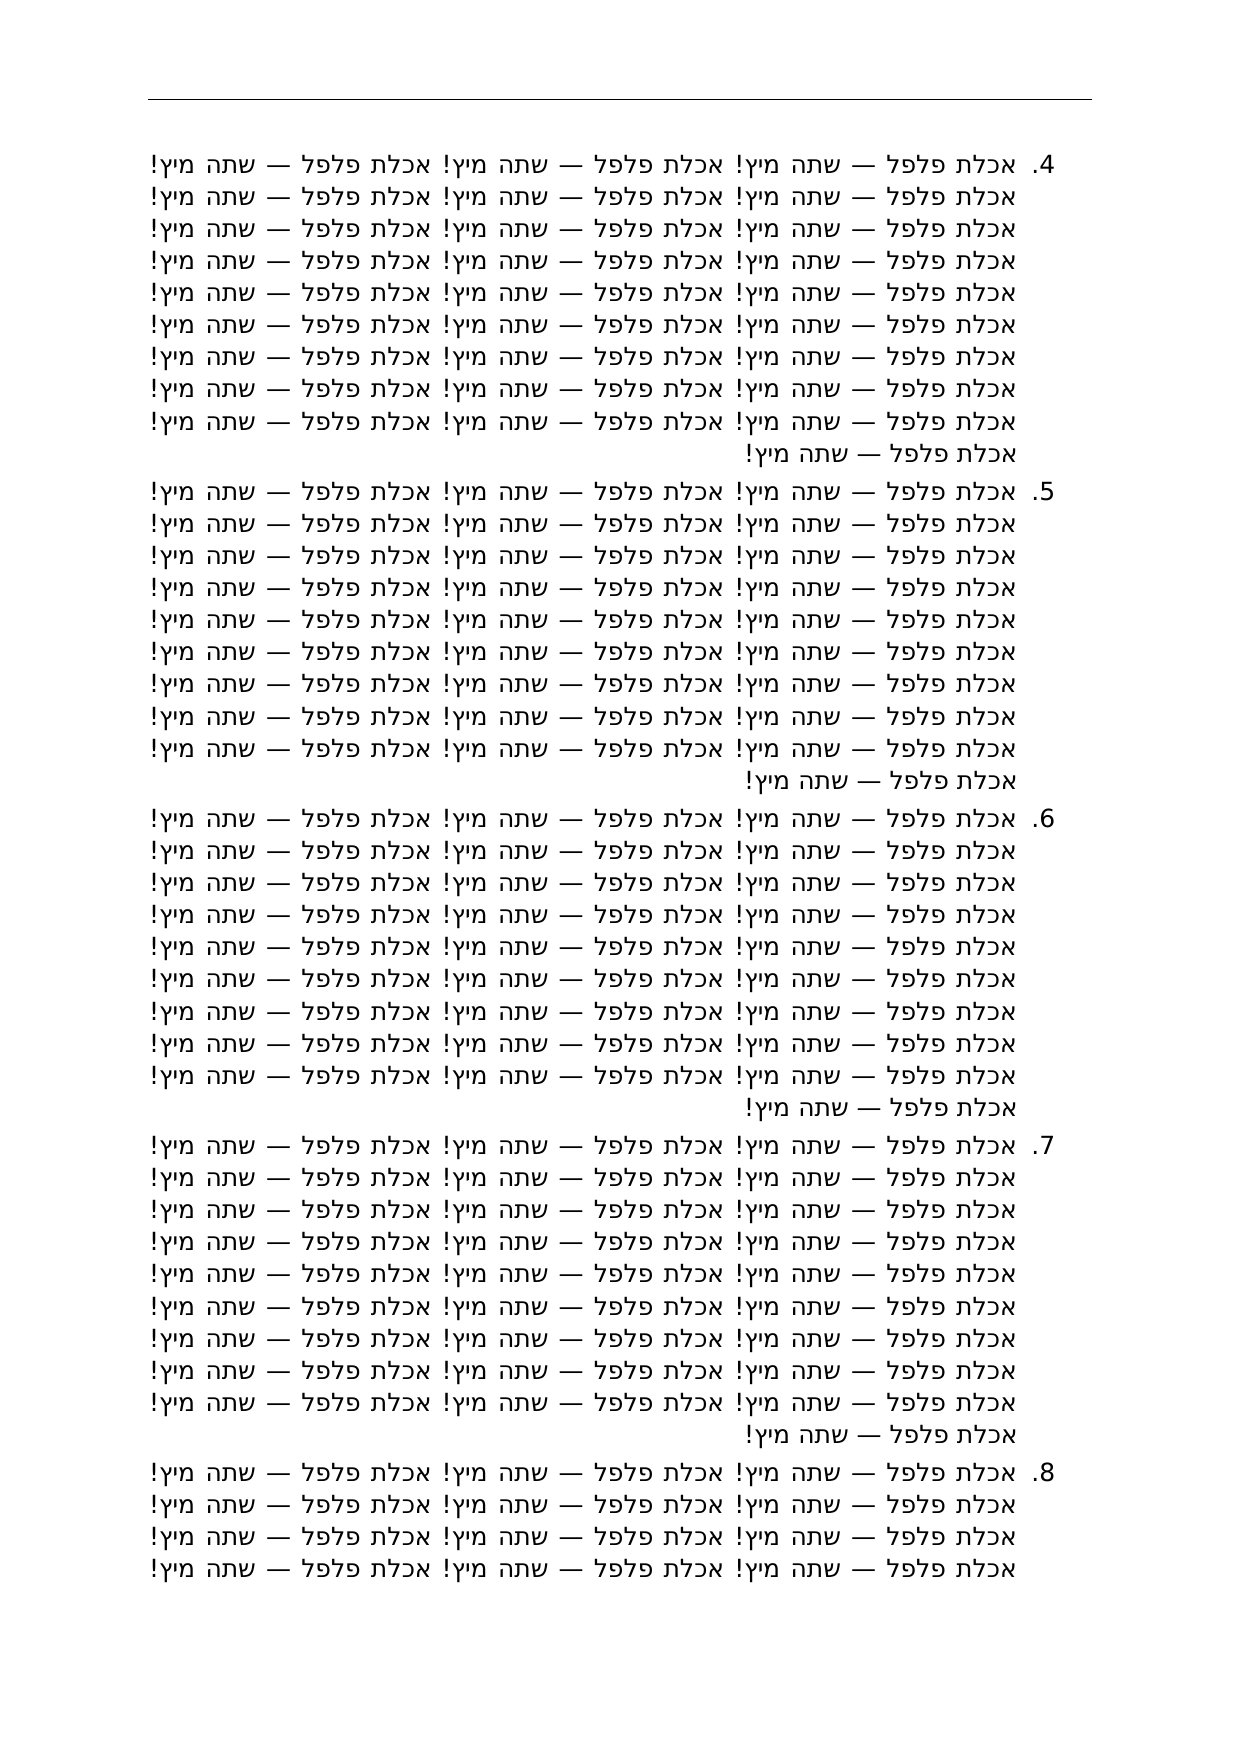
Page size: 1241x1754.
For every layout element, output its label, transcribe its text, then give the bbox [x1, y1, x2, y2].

list אכלת פלפל — שתה מיץ! אכלת פלפל — שתה מיץ! אכלת פלפל — שתה מיץ! אכלת פלפל — שתה מיץ! אכלת פלפל — שתה מיץ! אכלת פלפל — שתה מיץ! אכלת פלפל — שתה מיץ! אכלת פלפל — שתה מיץ! אכלת פלפל — שתה מיץ! אכלת פלפל — שתה מיץ! אכלת פלפל — שתה מיץ! אכלת פלפל — שתה מיץ! אכלת פלפל — שתה מיץ! אכלת פלפל — שתה מיץ! אכלת פלפל — שתה מיץ! אכלת פלפל — שתה מיץ! אכלת פלפל — שתה מיץ! אכלת פלפל — שתה מיץ! אכלת פלפל — שתה מיץ! אכלת פלפל — שתה מיץ! אכלת פלפל — שתה מיץ! אכלת פלפל — שתה מיץ! אכלת פלפל — שתה מיץ! אכלת פלפל — שתה מיץ! אכלת פלפל — שתה מיץ! אכלת פלפל — שתה מיץ! אכלת פלפל — שתה מיץ! אכלת פלפל — שתה מיץ! [148, 1131, 1055, 1449]
list אכלת פלפל — שתה מיץ! אכלת פלפל — שתה מיץ! אכלת פלפל — שתה מיץ! אכלת פלפל — שתה מיץ! אכלת פלפל — שתה מיץ! אכלת פלפל — שתה מיץ! אכלת פלפל — שתה מיץ! אכלת פלפל — שתה מיץ! אכלת פלפל — שתה מיץ! אכלת פלפל — שתה מיץ! אכלת פלפל — שתה מיץ! אכלת פלפל — שתה מיץ! אכלת פלפל — שתה מיץ! אכלת פלפל — שתה מיץ! אכלת פלפל — שתה מיץ! אכלת פלפל — שתה מיץ! אכלת פלפל — שתה מיץ! אכלת פלפל — שתה מיץ! אכלת פלפל — שתה מיץ! אכלת פלפל — שתה מיץ! אכלת פלפל — שתה מיץ! אכלת פלפל — שתה מיץ! אכלת פלפל — שתה מיץ! אכלת פלפל — שתה מיץ! אכלת פלפל — שתה מיץ! אכלת פלפל — שתה מיץ! אכלת פלפל — שתה מיץ! אכלת פלפל — שתה מיץ! [148, 477, 1055, 795]
list אכלת פלפל — שתה מיץ! אכלת פלפל — שתה מיץ! אכלת פלפל — שתה מיץ! אכלת פלפל — שתה מיץ! אכלת פלפל — שתה מיץ! אכלת פלפל — שתה מיץ! אכלת פלפל — שתה מיץ! אכלת פלפל — שתה מיץ! אכלת פלפל — שתה מיץ! אכלת פלפל — שתה מיץ! אכלת פלפל — שתה מיץ! אכלת פלפל — שתה מיץ! אכלת פלפל — שתה מיץ! אכלת פלפל — שתה מיץ! אכלת פלפל — שתה מיץ! אכלת פלפל — שתה מיץ! אכלת פלפל — שתה מיץ! אכלת פלפל — שתה מיץ! אכלת פלפל — שתה מיץ! אכלת פלפל — שתה מיץ! אכלת פלפל — שתה מיץ! אכלת פלפל — שתה מיץ! אכלת פלפל — שתה מיץ! אכלת פלפל — שתה מיץ! אכלת פלפל — שתה מיץ! אכלת פלפל — שתה מיץ! אכלת פלפל — שתה מיץ! אכלת פלפל — שתה מיץ! [148, 804, 1055, 1122]
list אכלת פלפל — שתה מיץ! אכלת פלפל — שתה מיץ! אכלת פלפל — שתה מיץ! אכלת פלפל — שתה מיץ! אכלת פלפל — שתה מיץ! אכלת פלפל — שתה מיץ! אכלת פלפל — שתה מיץ! אכלת פלפל — שתה מיץ! אכלת פלפל — שתה מיץ! אכלת פלפל — שתה מיץ! אכלת פלפל — שתה מיץ! אכלת פלפל — שתה מיץ! אכלת פלפל — שתה מיץ! אכלת פלפל — שתה מיץ! אכלת פלפל — שתה מיץ! אכלת פלפל — שתה מיץ! אכלת פלפל — שתה מיץ! אכלת פלפל — שתה מיץ! אכלת פלפל — שתה מיץ! אכלת פלפל — שתה מיץ! אכלת פלפל — שתה מיץ! אכלת פלפל — שתה מיץ! אכלת פלפל — שתה מיץ! אכלת פלפל — שתה מיץ! אכלת פלפל — שתה מיץ! אכלת פלפל — שתה מיץ! אכלת פלפל — שתה מיץ! אכלת פלפל — שתה מיץ! [148, 150, 1055, 468]
list אכלת פלפל — שתה מיץ! אכלת פלפל — שתה מיץ! אכלת פלפל — שתה מיץ! אכלת פלפל — שתה מיץ! אכלת פלפל — שתה מיץ! אכלת פלפל — שתה מיץ! אכלת פלפל — שתה מיץ! אכלת פלפל — שתה מיץ! אכלת פלפל — שתה מיץ! אכלת פלפל — שתה מיץ! אכלת פלפל — שתה מיץ! אכלת פלפל — שתה מיץ! [148, 1458, 1055, 1584]
